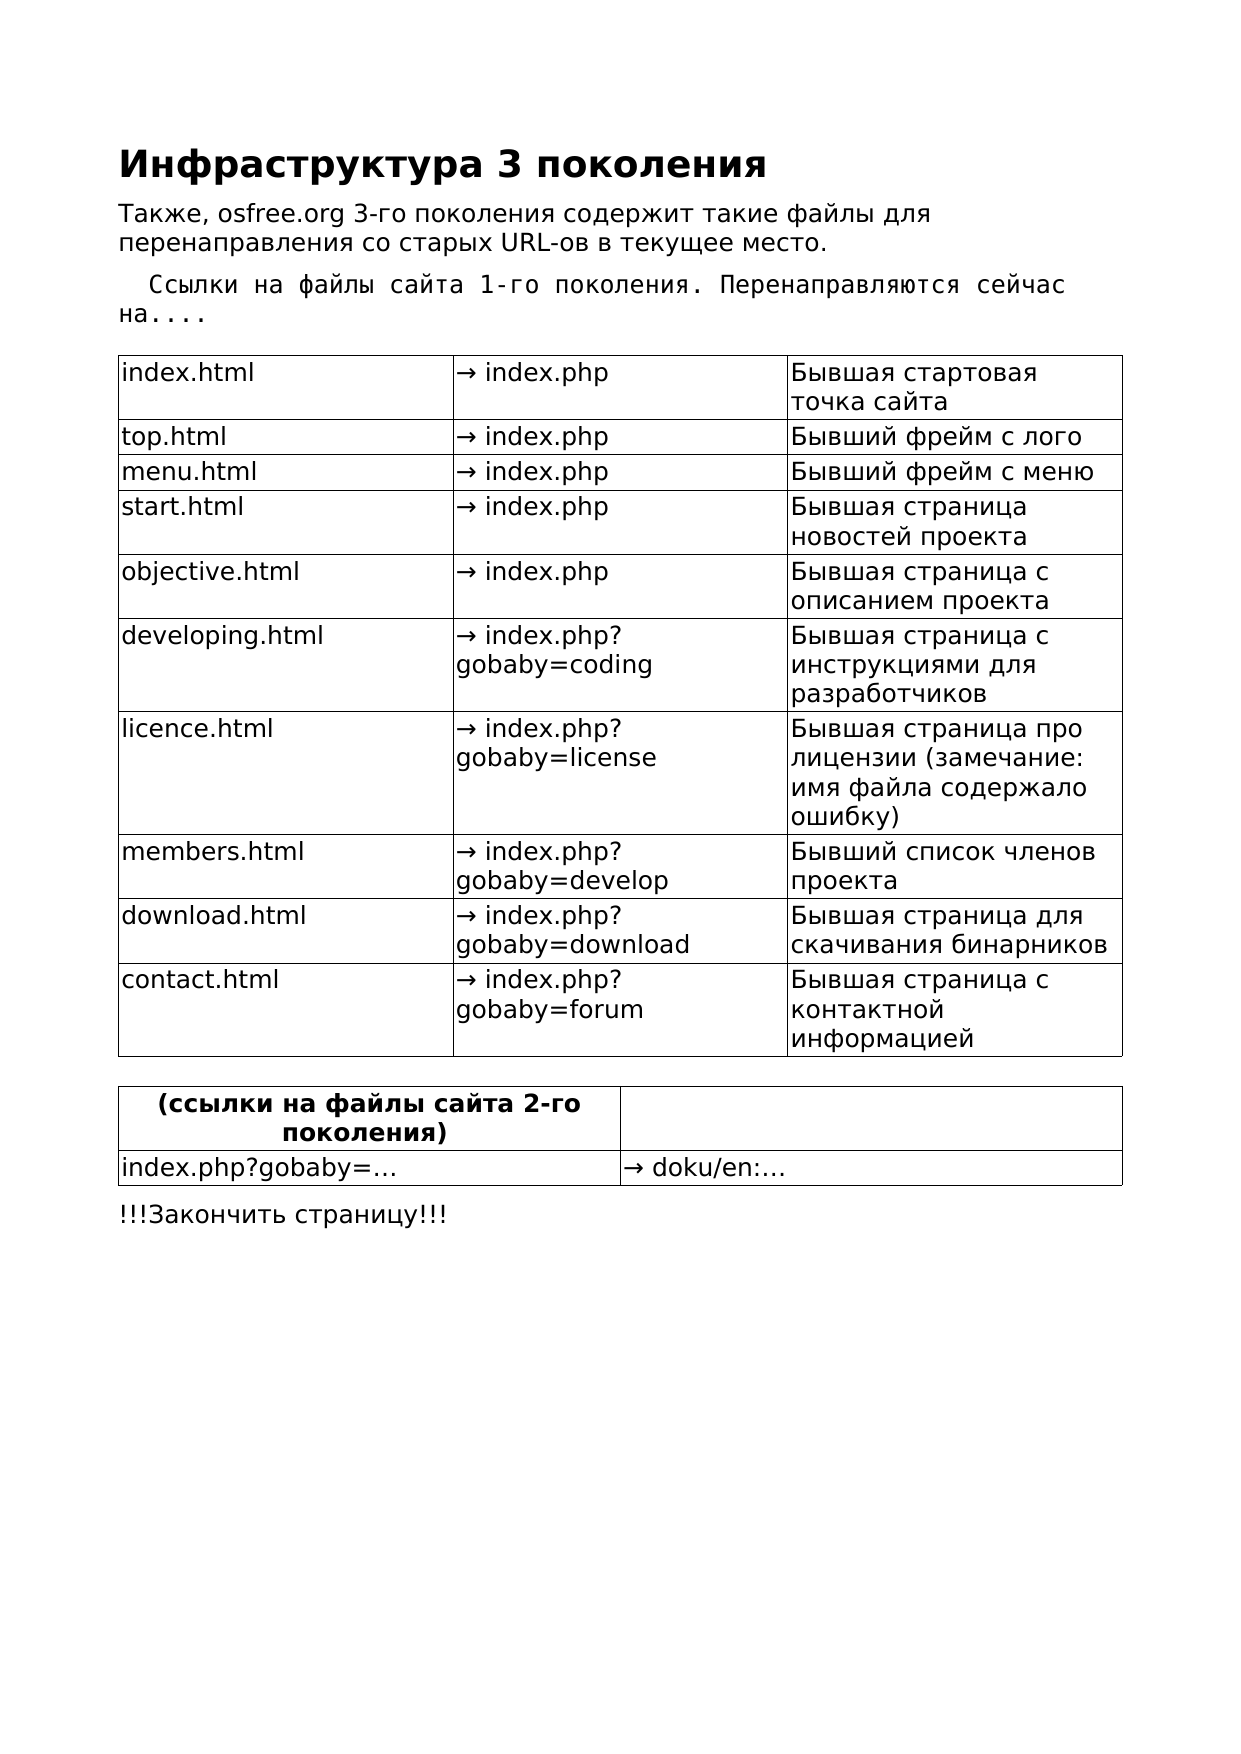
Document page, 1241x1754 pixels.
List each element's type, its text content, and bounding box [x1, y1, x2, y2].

table_cell contact.html [119, 964, 453, 1056]
table_cell index.php?gobaby=… [119, 1151, 620, 1185]
table_header index.html [119, 356, 453, 419]
table_cell → index.php [454, 455, 787, 489]
table_cell → index.php [454, 420, 787, 454]
table_header (ссылки на файлы сайта 2-го поколения) [119, 1087, 620, 1150]
table_cell Бывшая страница с инструкциями для разработчиков [788, 619, 1122, 711]
table_cell → index.php?gobaby=forum [454, 964, 787, 1056]
table_cell menu.html [119, 455, 453, 489]
table_cell Бывший фрейм с лого [788, 420, 1122, 454]
table_header [621, 1087, 1122, 1150]
table_cell Бывший фрейм с меню [788, 455, 1122, 489]
table_cell members.html [119, 835, 453, 898]
table_cell top.html [119, 420, 453, 454]
table_cell start.html [119, 491, 453, 554]
table_cell → doku/en:… [621, 1151, 1122, 1185]
subtitle Инфраструктура 3 поколения [118, 143, 1122, 187]
table_cell download.html [119, 899, 453, 963]
table_cell Бывшая страница с описанием проекта [788, 555, 1122, 618]
table_header → index.php [454, 356, 787, 419]
table_cell developing.html [119, 619, 453, 711]
table_cell licence.html [119, 712, 453, 834]
table_cell → index.php [454, 491, 787, 554]
table_cell Бывшая страница новостей проекта [788, 491, 1122, 554]
table_cell → index.php?gobaby=coding [454, 619, 787, 711]
table_cell objective.html [119, 555, 453, 618]
table_cell → index.php?gobaby=license [454, 712, 787, 834]
text Также, osfree.org 3-го поколения содержит такие файлы для перенаправления со старых URL-ов в текущее место. [118, 199, 1122, 258]
table_cell Бывшая страница с контактной информацией [788, 964, 1122, 1056]
table_cell Бывший список членов проекта [788, 835, 1122, 898]
table_cell Бывшая страница про лицензии (замечание: имя файла содержало ошибку) [788, 712, 1122, 834]
table_cell → index.php?gobaby=download [454, 899, 787, 963]
table_header Бывшая стартовая точка сайта [788, 356, 1122, 419]
table_cell Бывшая страница для скачивания бинарников [788, 899, 1122, 963]
text !!!Закончить страницу!!! [118, 1200, 1122, 1229]
table_cell → index.php?gobaby=develop [454, 835, 787, 898]
text Ссылки на файлы сайта 1-го поколения. Перенаправляются сейчас на.... [118, 270, 1122, 328]
table_cell → index.php [454, 555, 787, 618]
